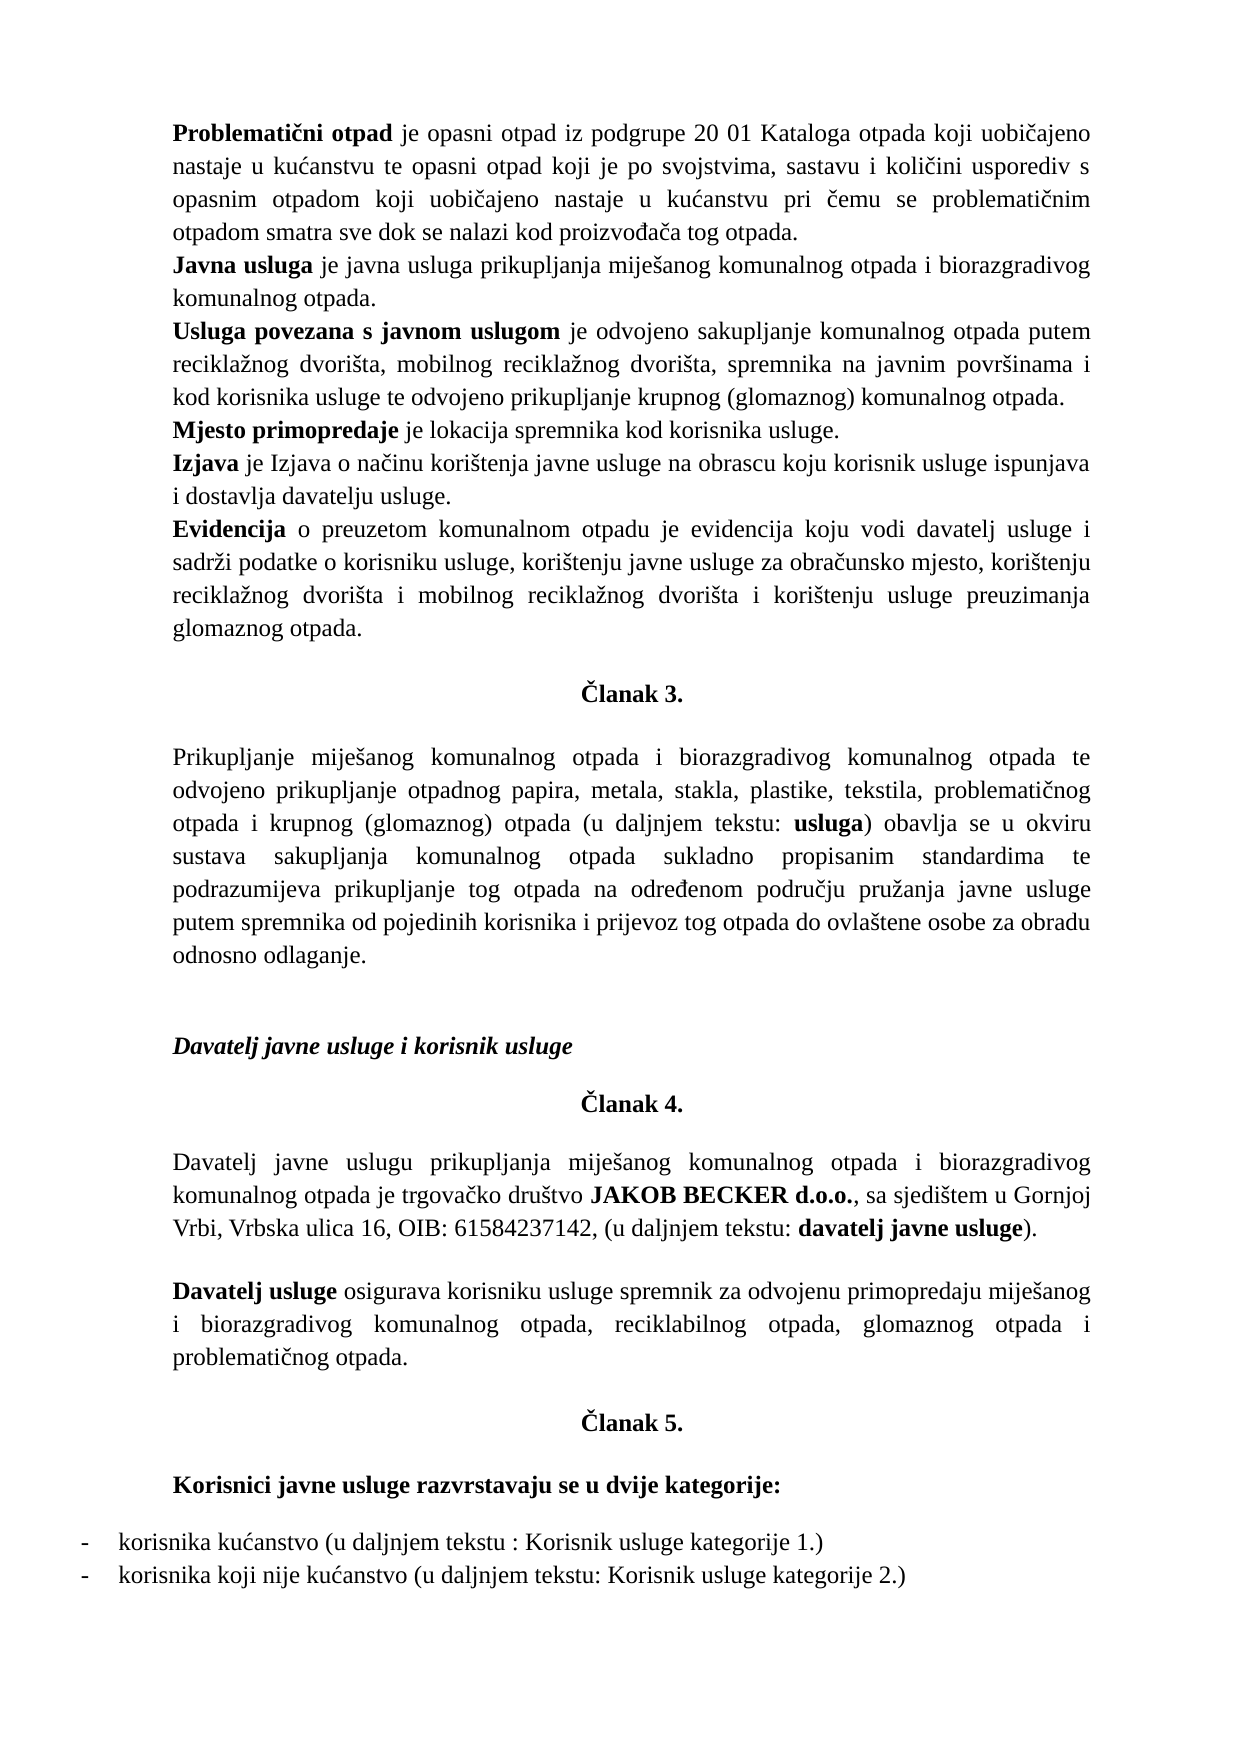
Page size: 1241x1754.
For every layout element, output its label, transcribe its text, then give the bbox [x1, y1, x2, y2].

subtitle Korisnici javne usluge razvrstavaju se u dvije kategorije: [141, 1470, 1122, 1499]
text Mjesto primopredaje je lokacija spremnika kod korisnika usluge. [172, 415, 1122, 444]
text Javna usluga je javna usluga prikupljanja miješanog komunalnog otpada i biorazgradivog komunalnog otpada. [172, 250, 1091, 312]
text Davatelj javne uslugu prikupljanja miješanog komunalnog otpada i biorazgradivog komunalnog otpada je trgovačko društvo JAKOB BECKER d.o.o., sa sjedištem u Gornjoj Vrbi, Vrbska ulica 16, OIB: 61584237142, (u daljnjem tekstu: davatelj javne usluge). [172, 1147, 1092, 1242]
list korisnika kućanstvo (u daljnjem tekstu : Korisnik usluge kategorije 1.) [81, 1527, 1122, 1556]
text Izjava je Izjava o načinu korištenja javne usluge na obrascu koju korisnik usluge ispunjava i dostavlja davatelju usluge. [172, 448, 1091, 510]
subtitle Članak 4. [141, 1089, 1122, 1118]
text Problematični otpad je opasni otpad iz podgrupe 20 01 Kataloga otpada koji uobičajeno nastaje u kućanstvu te opasni otpad koji je po svojstvima, sastavu i količini usporediv s opasnim otpadom koji uobičajeno nastaje u kućanstvu pri čemu se problematičnim otpadom smatra sve dok se nalazi kod proizvođača tog otpada. [172, 118, 1091, 246]
text Evidencija o preuzetom komunalnom otpadu je evidencija koju vodi davatelj usluge i sadrži podatke o korisniku usluge, korištenju javne usluge za obračunsko mjesto, korištenju reciklažnog dvorišta i mobilnog reciklažnog dvorišta i korištenju usluge preuzimanja glomaznog otpada. [172, 514, 1091, 642]
text Članak 3. [172, 679, 1091, 708]
text Usluga povezana s javnom uslugom je odvojeno sakupljanje komunalnog otpada putem reciklažnog dvorišta, mobilnog reciklažnog dvorišta, spremnika na javnim površinama i kod korisnika usluge te odvojeno prikupljanje krupnog (glomaznog) komunalnog otpada. [172, 316, 1091, 411]
text Davatelj usluge osigurava korisniku usluge spremnik za odvojenu primopredaju miješanog i biorazgradivog komunalnog otpada, reciklabilnog otpada, glomaznog otpada i problematičnog otpada. [172, 1276, 1091, 1371]
text Prikupljanje miješanog komunalnog otpada i biorazgradivog komunalnog otpada te odvojeno prikupljanje otpadnog papira, metala, stakla, plastike, tekstila, problematičnog otpada i krupnog (glomaznog) otpada (u daljnjem tekstu: usluga) obavlja se u okviru sustava sakupljanja komunalnog otpada sukladno propisanim standardima te podrazumijeva prikupljanje tog otpada na određenom području pružanja javne usluge putem spremnika od pojedinih korisnika i prijevoz tog otpada do ovlaštene osobe za obradu odnosno odlaganje. [172, 742, 1092, 969]
list korisnika koji nije kućanstvo (u daljnjem tekstu: Korisnik usluge kategorije 2.) [81, 1560, 1122, 1589]
text Članak 5. [172, 1408, 1091, 1437]
subtitle Davatelj javne usluge i korisnik usluge [172, 1031, 1122, 1060]
